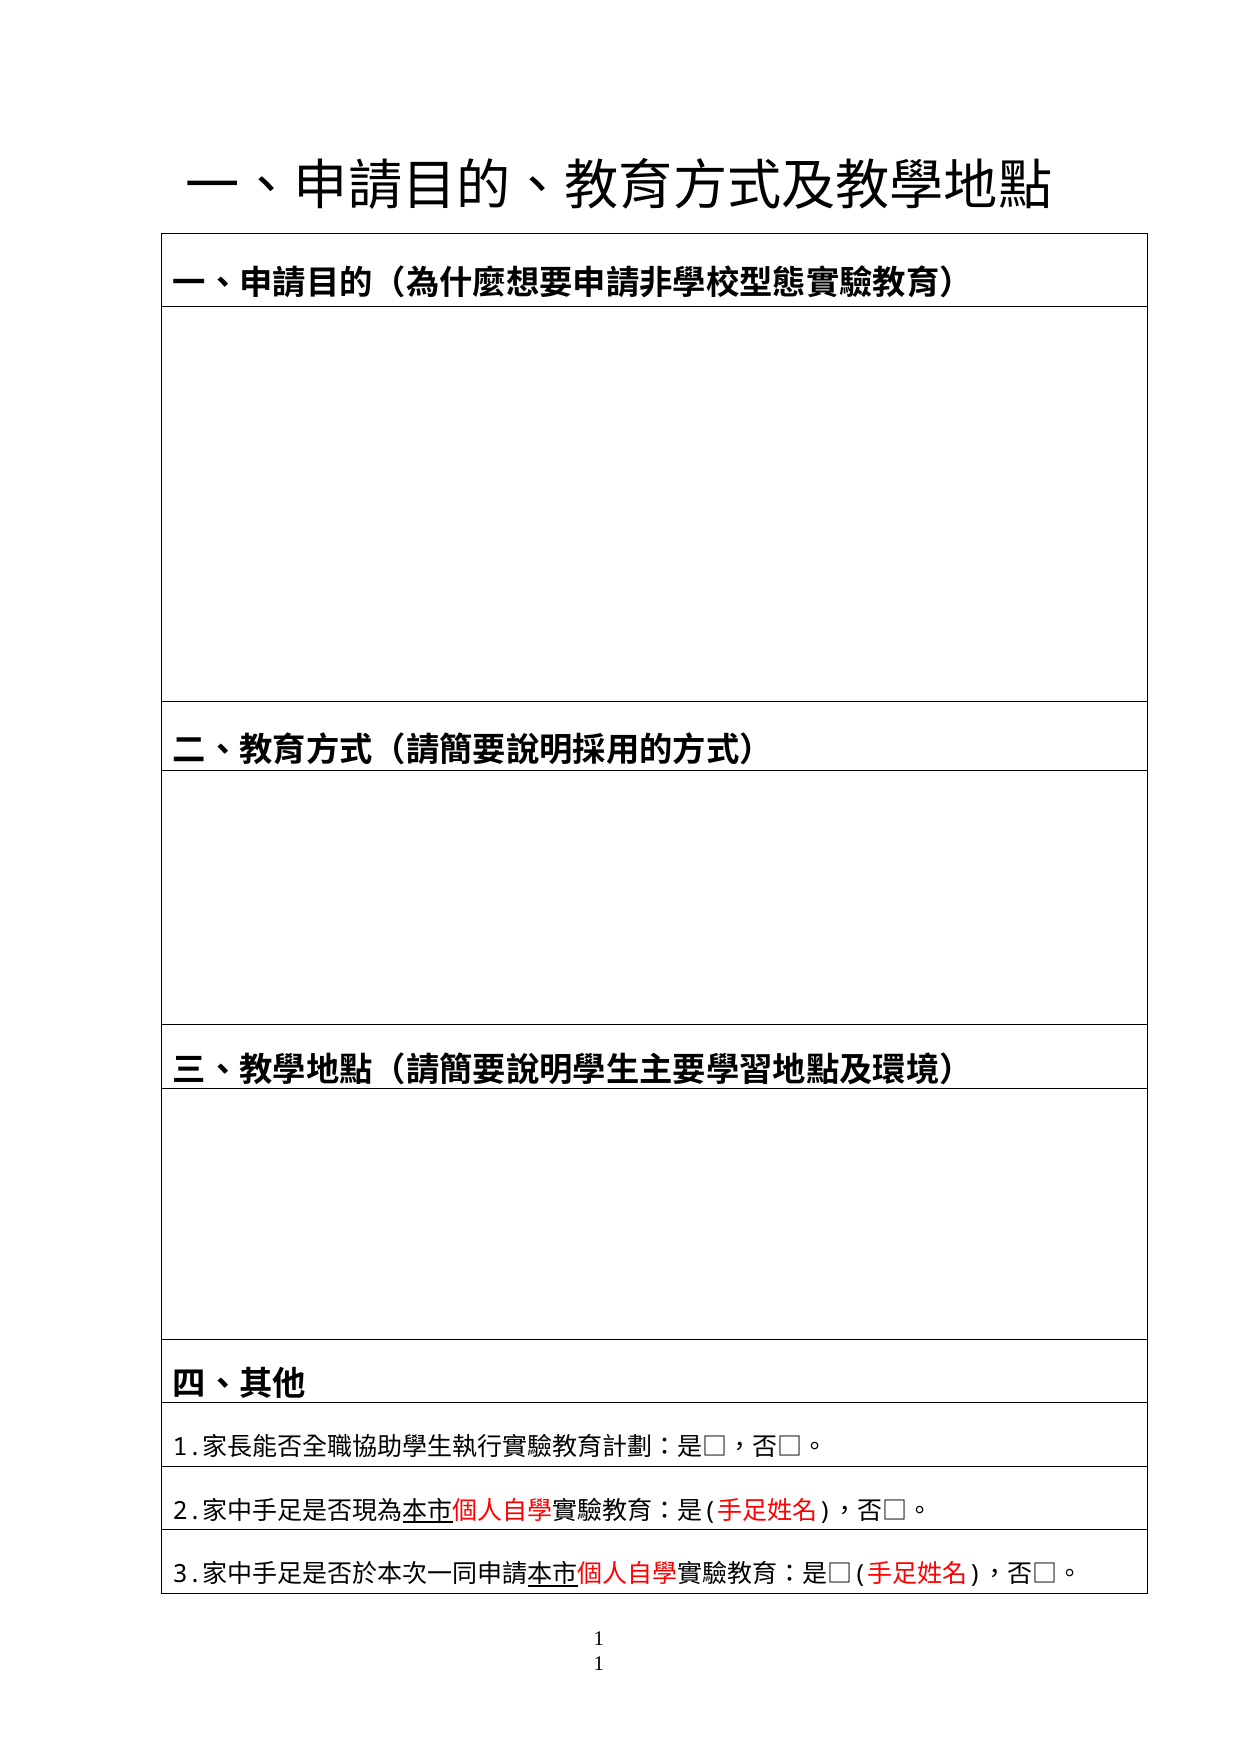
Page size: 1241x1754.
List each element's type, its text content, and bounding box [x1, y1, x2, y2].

table_cell 3.家中手足是否於本次一同申請本市個人自學實驗教育：是□(手足姓名)，否□。 [162, 1530, 1147, 1593]
table_cell 2.家中手足是否現為本市個人自學實驗教育：是(手足姓名)，否□。 [162, 1467, 1147, 1529]
table_cell 二、教育方式（請簡要說明採用的方式） [162, 702, 1147, 770]
table_cell 1.家長能否全職協助學生執行實驗教育計劃：是□，否□。 [162, 1403, 1147, 1466]
table_cell [162, 771, 1147, 1024]
table_cell 三、教學地點（請簡要說明學生主要學習地點及環境） [162, 1025, 1147, 1088]
text 一、申請目的、教育方式及教學地點 [112, 108, 1125, 233]
table_cell [162, 1089, 1147, 1339]
table_cell [162, 307, 1147, 701]
table_cell 四、其他 [162, 1340, 1147, 1402]
table_header 一、申請目的（為什麼想要申請非學校型態實驗教育） [162, 234, 1147, 306]
